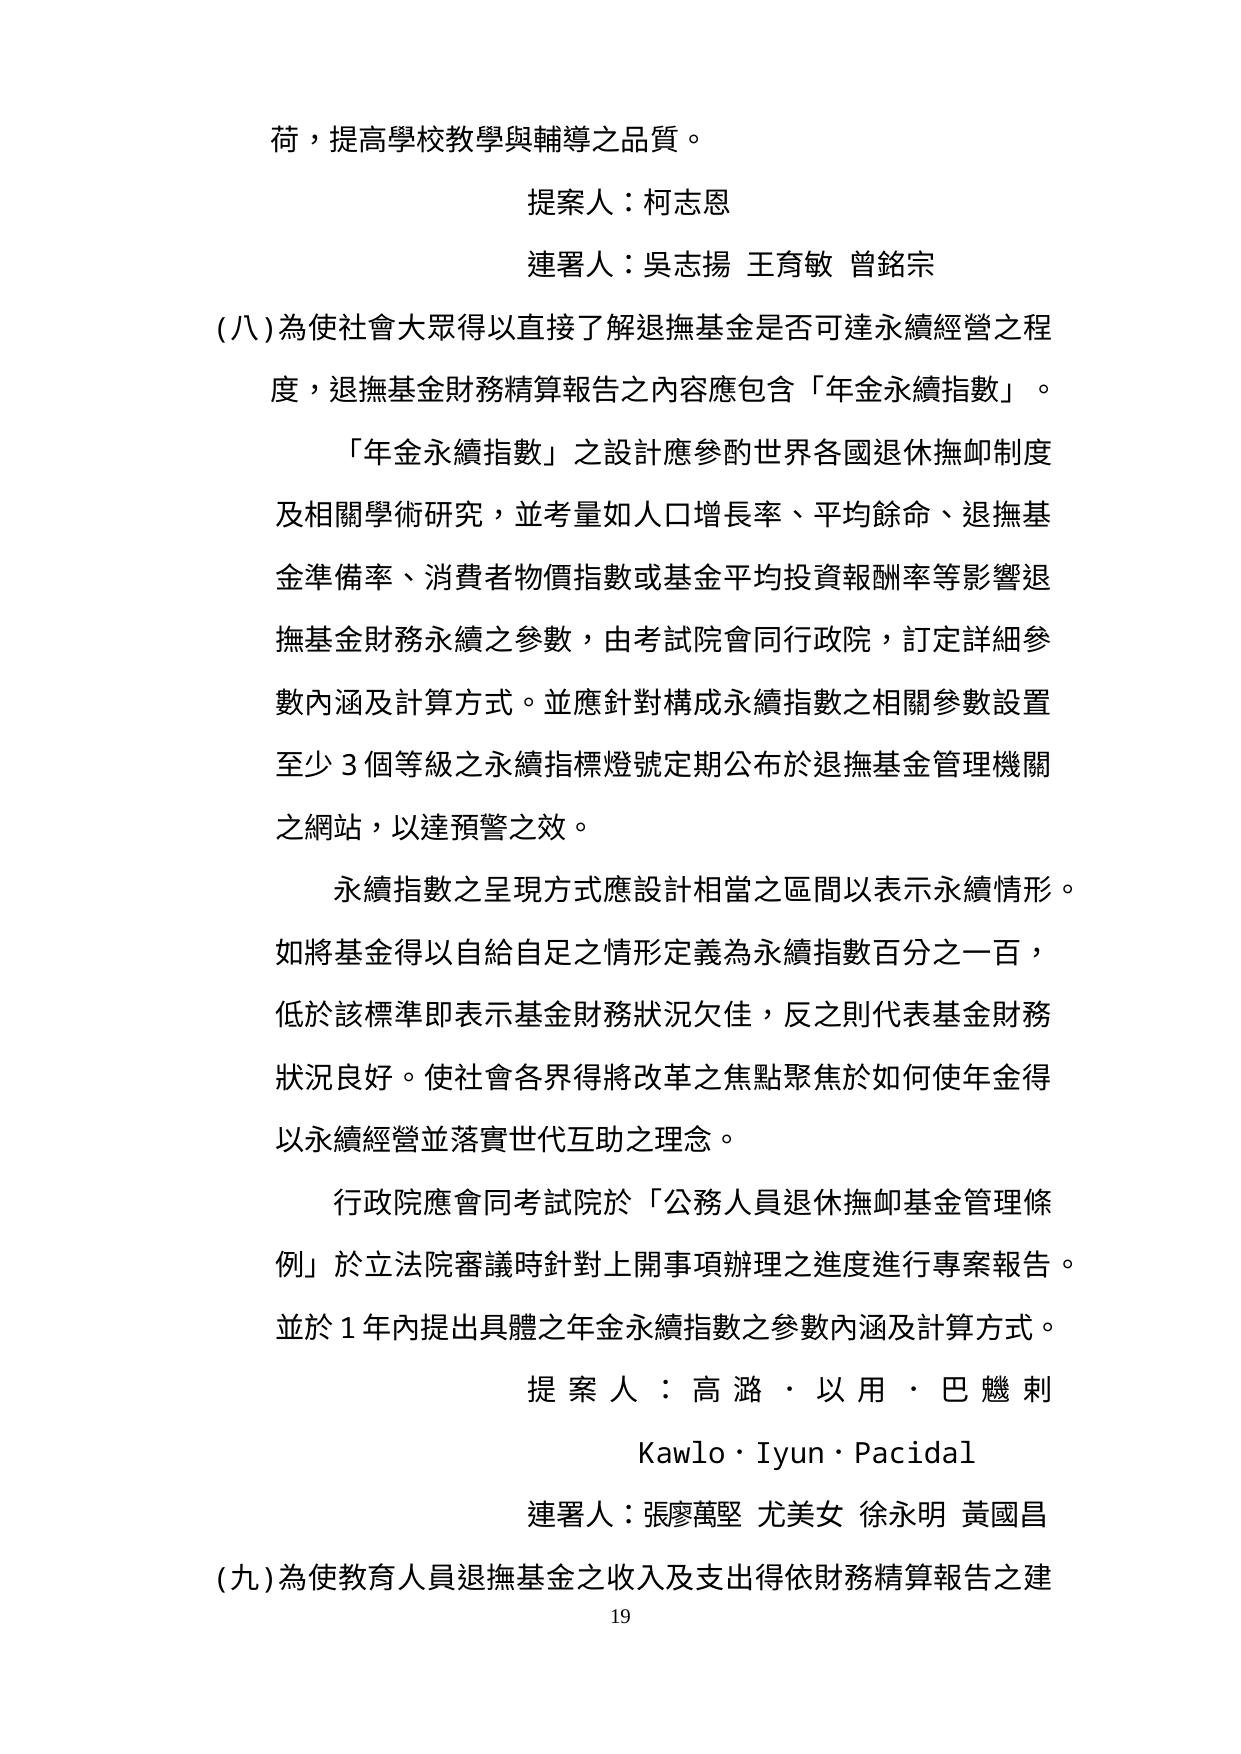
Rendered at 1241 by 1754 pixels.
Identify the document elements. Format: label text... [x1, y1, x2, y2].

text 「年金永續指數」之設計應參酌世界各國退休撫卹制度及相關學術研究，並考量如人口增長率、平均餘命、退撫基金準備率、消費者物價指數或基金平均投資報酬率等影響退撫基金財務永續之參數，由考試院會同行政院，訂定詳細參數內涵及計算方式。並應針對構成永續指數之相關參數設置至少3個等級之永續指標燈號定期公布於退撫基金管理機關之網站，以達預警之效。 [275, 409, 1053, 846]
text (九)為使教育人員退撫基金之收入及支出得依財務精算報告之建 [212, 1534, 1053, 1596]
text 荷，提高學校教學與輔導之品質。 [212, 96, 1053, 159]
text 提案人：柯志恩 [527, 159, 1053, 221]
text 連署人：張廖萬堅 尤美女 徐永明 黃國昌 [527, 1471, 1053, 1534]
text 連署人：吳志揚 王育敏 曾銘宗 [527, 221, 1053, 284]
text 提案人：高潞．以用．巴魕剌Kawlo．Iyun．Pacidal [527, 1346, 1053, 1471]
text 永續指數之呈現方式應設計相當之區間以表示永續情形。如將基金得以自給自足之情形定義為永續指數百分之一百，低於該標準即表示基金財務狀況欠佳，反之則代表基金財務狀況良好。使社會各界得將改革之焦點聚焦於如何使年金得以永續經營並落實世代互助之理念。 [275, 846, 1053, 1159]
text 行政院應會同考試院於「公務人員退休撫卹基金管理條例」於立法院審議時針對上開事項辦理之進度進行專案報告。並於1年內提出具體之年金永續指數之參數內涵及計算方式。 [275, 1159, 1053, 1346]
text (八)為使社會大眾得以直接了解退撫基金是否可達永續經營之程度，退撫基金財務精算報告之內容應包含「年金永續指數」。 [212, 284, 1053, 409]
